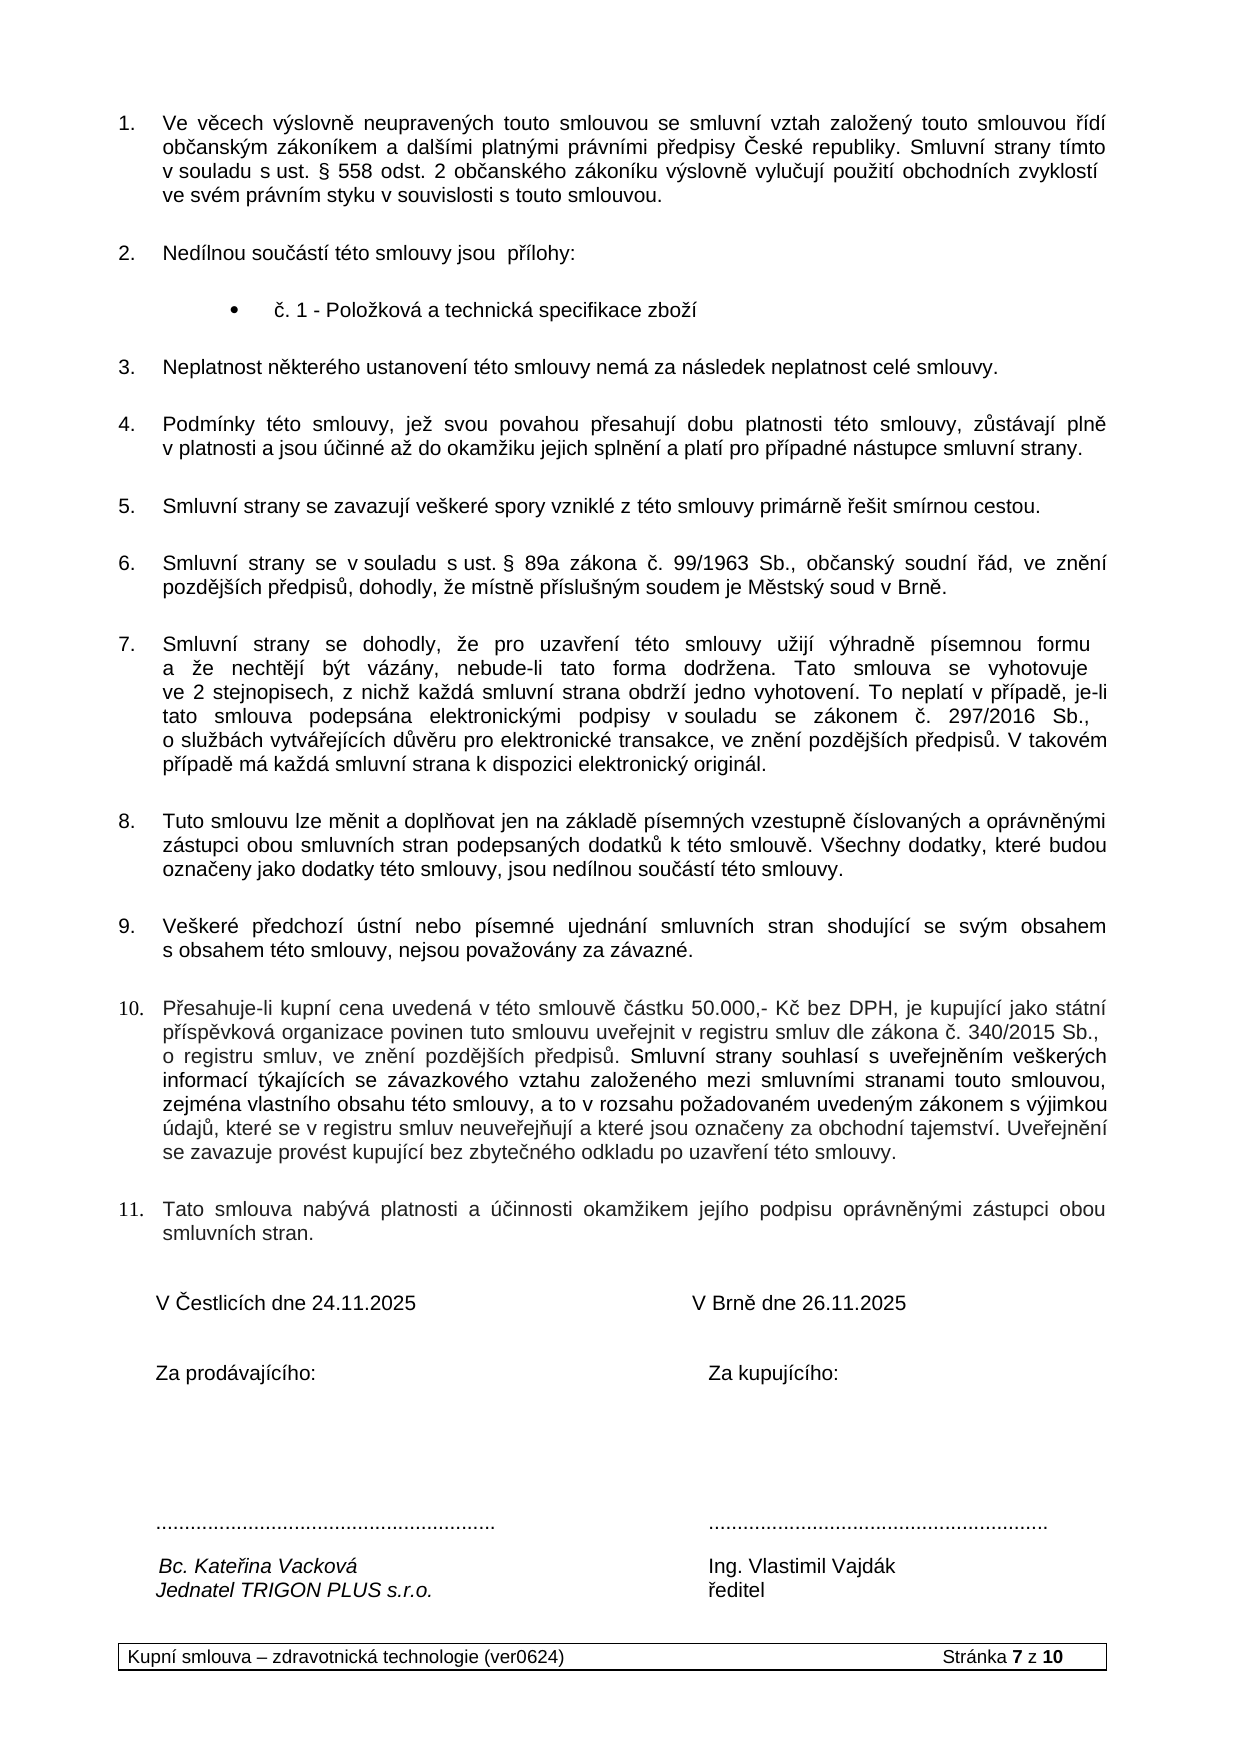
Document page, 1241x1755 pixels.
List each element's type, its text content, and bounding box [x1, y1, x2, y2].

list Tato smlouva nabývá platnosti a účinnosti okamžikem jejího podpisu oprávněnými zástupci obou smluvních stran. [118, 1197, 1107, 1245]
list Neplatnost některého ustanovení této smlouvy nemá za následek neplatnost celé smlouvy. [118, 355, 1107, 379]
list Smluvní strany se dohodly, že pro uzavření této smlouvy užijí výhradně písemnou formu a že nechtějí být vázány, nebude-li tato forma dodržena. Tato smlouva se vyhotovuje ve 2 stejnopisech, z nichž každá smluvní strana obdrží jedno vyhotovení. To neplatí v případě, je-li tato smlouva podepsána elektronickými podpisy v souladu se zákonem č. 297/2016 Sb., o službách vytvářejících důvěru pro elektronické transakce, ve znění pozdějších předpisů. V takovém případě má každá smluvní strana k dispozici elektronický originál. [118, 632, 1107, 776]
text V Čestlicích dne 24.11.2025 V Brně dne 26.11.2025 [118, 1291, 1107, 1315]
list Nedílnou součástí této smlouvy jsou přílohy: [118, 240, 1107, 264]
list Tuto smlouvu lze měnit a doplňovat jen na základě písemných vzestupně číslovaných a oprávněnými zástupci obou smluvních stran podepsaných dodatků k této smlouvě. Všechny dodatky, které budou označeny jako dodatky této smlouvy, jsou nedílnou součástí této smlouvy. [118, 809, 1107, 881]
list Podmínky této smlouvy, jež svou povahou přesahují dobu platnosti této smlouvy, zůstávají plně v platnosti a jsou účinné až do okamžiku jejich splnění a platí pro případné nástupce smluvní strany. [118, 412, 1107, 460]
list Veškeré předchozí ústní nebo písemné ujednání smluvních stran shodující se svým obsahem s obsahem této smlouvy, nejsou považovány za závazné. [118, 914, 1107, 962]
text ........................................................... ........................................................... [118, 1509, 1107, 1533]
text Za prodávajícího: Za kupujícího: [118, 1361, 1107, 1384]
list č. 1 - Položková a technická specifikace zboží [231, 298, 1107, 322]
list Smluvní strany se zavazují veškeré spory vzniklé z této smlouvy primárně řešit smírnou cestou. [118, 493, 1107, 517]
text Bc. Kateřina Vacková Ing. Vlastimil Vajdák [118, 1554, 1107, 1578]
list Ve věcech výslovně neupravených touto smlouvou se smluvní vztah založený touto smlouvou řídí občanským zákoníkem a dalšími platnými právními předpisy České republiky. Smluvní strany tímto v souladu s ust. § 558 odst. 2 občanského zákoníku výslovně vylučují použití obchodních zvyklostí ve svém právním styku v souvislosti s touto smlouvou. [118, 111, 1107, 207]
list Smluvní strany se v souladu s ust. § 89a zákona č. 99/1963 Sb., občanský soudní řád, ve znění pozdějších předpisů, dohodly, že místně příslušným soudem je Městský soud v Brně. [118, 551, 1107, 599]
text Jednatel TRIGON PLUS s.r.o. ředitel [118, 1578, 1107, 1602]
list Přesahuje-li kupní cena uvedená v této smlouvě částku 50.000,- Kč bez DPH, je kupující jako státní příspěvková organizace povinen tuto smlouvu uveřejnit v registru smluv dle zákona č. 340/2015 Sb., o registru smluv, ve znění pozdějších předpisů. Smluvní strany souhlasí s uveřejněním veškerých informací týkajících se závazkového vztahu založeného mezi smluvními stranami touto smlouvou, zejména vlastního obsahu této smlouvy, a to v rozsahu požadovaném uvedeným zákonem s výjimkou údajů, které se v registru smluv neuveřejňují a které jsou označeny za obchodní tajemství. Uveřejnění se zavazuje provést kupující bez zbytečného odkladu po uzavření této smlouvy. [118, 996, 1107, 1163]
